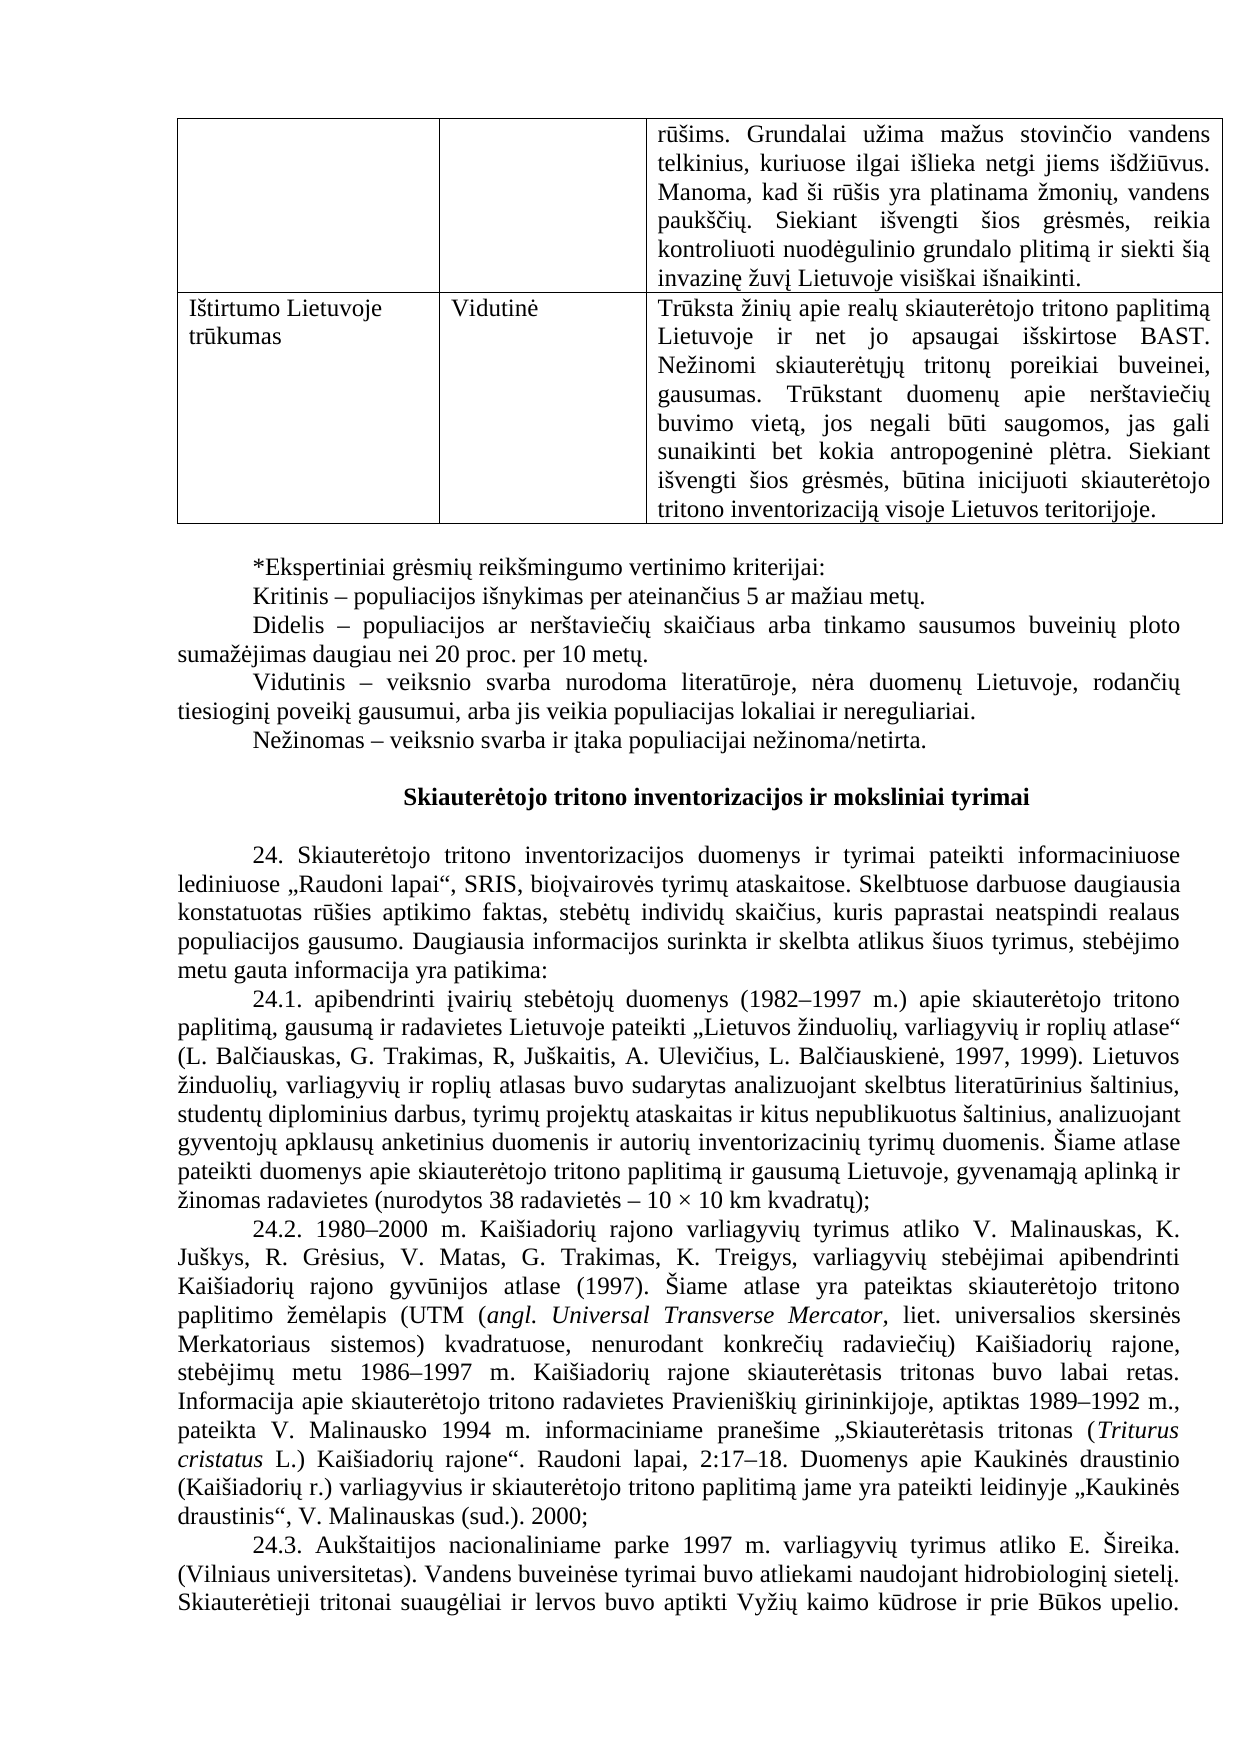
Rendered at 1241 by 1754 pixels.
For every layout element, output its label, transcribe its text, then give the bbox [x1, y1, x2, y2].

text Kritinis – populiacijos išnykimas per ateinančius 5 ar mažiau metų. [177, 581, 1181, 610]
text *Ekspertiniai grėsmių reikšmingumo vertinimo kriterijai: [177, 552, 1181, 581]
table_cell [178, 119, 439, 292]
text 24.2. 1980–2000 m. Kaišiadorių rajono varliagyvių tyrimus atliko V. Malinauskas, K. Juškys, R. Grėsius, V. Matas, G. Trakimas, K. Treigys, varliagyvių stebėjimai apibendrinti Kaišiadorių rajono gyvūnijos atlase (1997). Šiame atlase yra pateiktas skiauterėtojo tritono paplitimo žemėlapis (UTM (angl. Universal Transverse Mercator, liet. universalios skersinės Merkatoriaus sistemos) kvadratuose, nenurodant konkrečių radaviečių) Kaišiadorių rajone, stebėjimų metu 1986–1997 m. Kaišiadorių rajone skiauterėtasis tritonas buvo labai retas. Informacija apie skiauterėtojo tritono radavietes Pravieniškių girininkijoje, aptiktas 1989–1992 m., pateikta V. Malinausko 1994 m. informaciniame pranešime „Skiauterėtasis tritonas (Triturus cristatus L.) Kaišiadorių rajone“. Raudoni lapai, 2:17–18. Duomenys apie Kaukinės draustinio (Kaišiadorių r.) varliagyvius ir skiauterėtojo tritono paplitimą jame yra pateikti leidinyje „Kaukinės draustinis“, V. Malinauskas (sud.). 2000; [177, 1214, 1181, 1530]
text Vidutinis – veiksnio svarba nurodoma literatūroje, nėra duomenų Lietuvoje, rodančių tiesioginį poveikį gausumui, arba jis veikia populiacijas lokaliai ir nereguliariai. [177, 667, 1181, 725]
text 24.3. Aukštaitijos nacionaliniame parke 1997 m. varliagyvių tyrimus atliko E. Šireika. (Vilniaus universitetas). Vandens buveinėse tyrimai buvo atliekami naudojant hidrobiologinį sietelį. Skiauterėtieji tritonai suaugėliai ir lervos buvo aptikti Vyžių kaimo kūdrose ir prie Būkos upelio. [177, 1530, 1181, 1616]
text Skiauterėtojo tritono inventorizacijos ir moksliniai tyrimai [177, 782, 1181, 811]
table_cell [440, 119, 646, 292]
table_cell Trūksta žinių apie realų skiauterėtojo tritono paplitimą Lietuvoje ir net jo apsaugai išskirtose BAST. Nežinomi skiauterėtųjų tritonų poreikiai buveinei, gausumas. Trūkstant duomenų apie nerštaviečių buvimo vietą, jos negali būti saugomos, jas gali sunaikinti bet kokia antropogeninė plėtra. Siekiant išvengti šios grėsmės, būtina inicijuoti skiauterėtojo tritono inventorizaciją visoje Lietuvos teritorijoje. [647, 293, 1222, 523]
table_cell rūšims. Grundalai užima mažus stovinčio vandens telkinius, kuriuose ilgai išlieka netgi jiems išdžiūvus. Manoma, kad ši rūšis yra platinama žmonių, vandens paukščių. Siekiant išvengti šios grėsmės, reikia kontroliuoti nuodėgulinio grundalo plitimą ir siekti šią invazinę žuvį Lietuvoje visiškai išnaikinti. [647, 119, 1222, 292]
table_cell Vidutinė [440, 293, 646, 523]
table_cell Ištirtumo Lietuvoje trūkumas [178, 293, 439, 523]
text 24.1. apibendrinti įvairių stebėtojų duomenys (1982–1997 m.) apie skiauterėtojo tritono paplitimą, gausumą ir radavietes Lietuvoje pateikti „Lietuvos žinduolių, varliagyvių ir roplių atlase“ (L. Balčiauskas, G. Trakimas, R, Juškaitis, A. Ulevičius, L. Balčiauskienė, 1997, 1999). Lietuvos žinduolių, varliagyvių ir roplių atlasas buvo sudarytas analizuojant skelbtus literatūrinius šaltinius, studentų diplominius darbus, tyrimų projektų ataskaitas ir kitus nepublikuotus šaltinius, analizuojant gyventojų apklausų anketinius duomenis ir autorių inventorizacinių tyrimų duomenis. Šiame atlase pateikti duomenys apie skiauterėtojo tritono paplitimą ir gausumą Lietuvoje, gyvenamąją aplinką ir žinomas radavietes (nurodytos 38 radavietės – 10 × 10 km kvadratų); [177, 984, 1181, 1214]
text Nežinomas – veiksnio svarba ir įtaka populiacijai nežinoma/netirta. [177, 725, 1181, 754]
text 24. Skiauterėtojo tritono inventorizacijos duomenys ir tyrimai pateikti informaciniuose lediniuose „Raudoni lapai“, SRIS, bioįvairovės tyrimų ataskaitose. Skelbtuose darbuose daugiausia konstatuotas rūšies aptikimo faktas, stebėtų individų skaičius, kuris paprastai neatspindi realaus populiacijos gausumo. Daugiausia informacijos surinkta ir skelbta atlikus šiuos tyrimus, stebėjimo metu gauta informacija yra patikima: [177, 840, 1181, 984]
text Didelis – populiacijos ar nerštaviečių skaičiaus arba tinkamo sausumos buveinių ploto sumažėjimas daugiau nei 20 proc. per 10 metų. [177, 610, 1181, 667]
